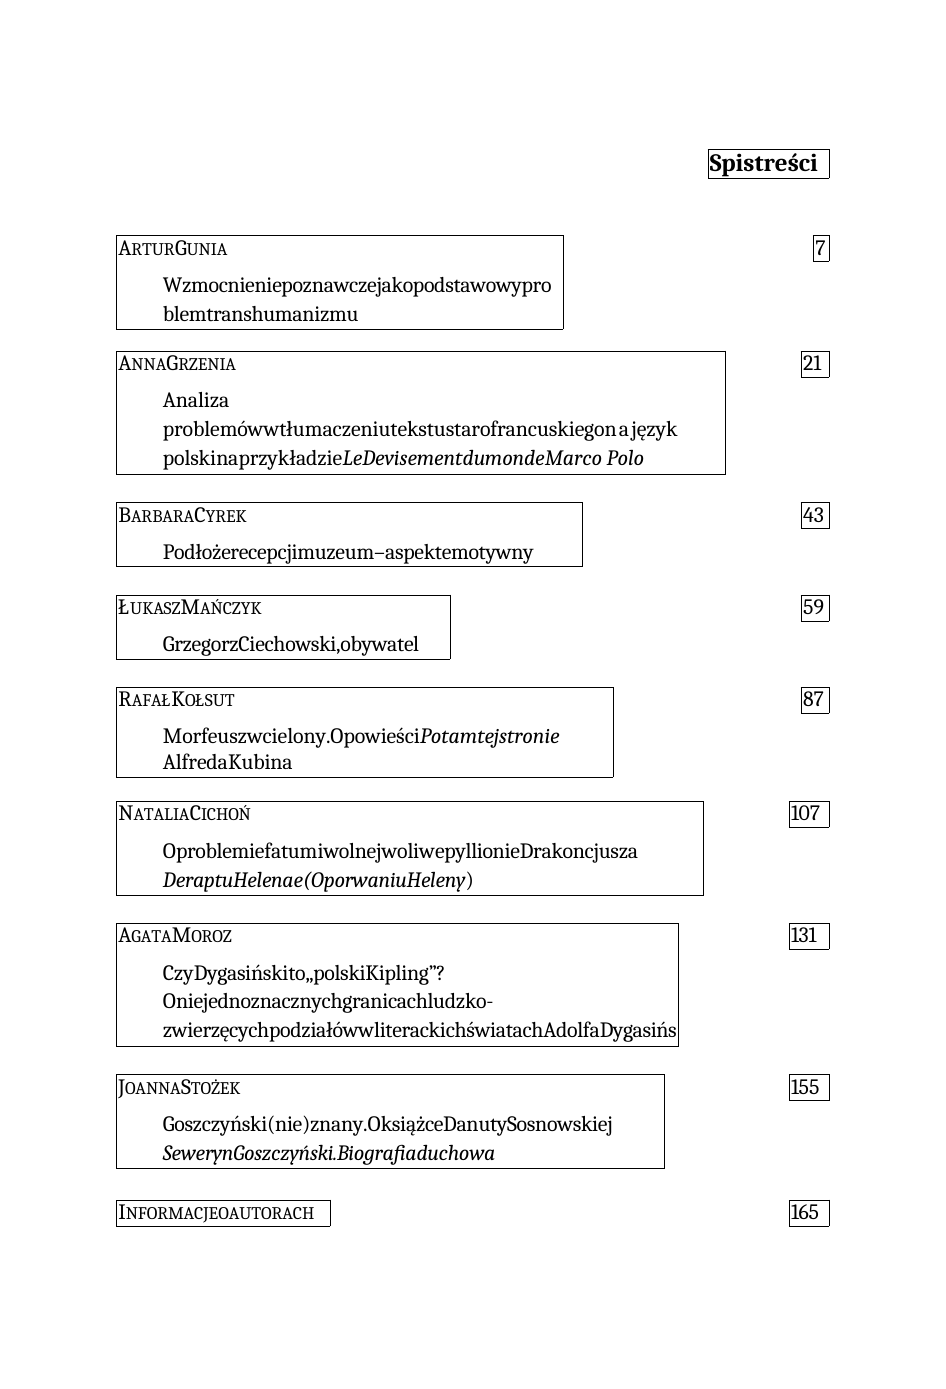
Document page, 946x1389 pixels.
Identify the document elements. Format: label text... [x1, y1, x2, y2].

text DeraptuHelenae(OporwaniuHeleny) [163, 867, 703, 893]
text Podłożerecepcjimuzeum–aspektemotywny [163, 539, 582, 564]
text Spistreści [709, 150, 829, 177]
text Morfeuszwcielony.OpowieściPotamtejstronie [163, 724, 613, 749]
text 87 [803, 688, 829, 712]
text 21 [803, 352, 829, 376]
text AGATAMOROZ [118, 924, 678, 948]
text ANNAGRZENIA [118, 352, 725, 376]
text AlfredaKubina [163, 749, 613, 775]
text Analiza problemówwtłumaczeniutekstustarofrancuskiegonajęzyk polskinaprzykładzieLeDevisementdumondeMarco Polo [163, 388, 724, 471]
text SewerynGoszczyński.Biografiaduchowa [163, 1141, 664, 1166]
text 155 [791, 1075, 829, 1099]
text BARBARACYREK [118, 503, 582, 527]
text Wzmocnieniepoznawczejakopodstawowyproblemtranshumanizmu [163, 273, 561, 327]
text 131 [791, 924, 829, 948]
text 43 [803, 503, 829, 527]
text 165 [791, 1201, 829, 1224]
text Goszczyński(nie)znany.OksiążceDanutySosnowskiej [163, 1111, 664, 1137]
text INFORMACJEOAUTORACH [118, 1201, 330, 1224]
text OproblemiefatumiwolnejwoliwepyllionieDrakoncjusza [163, 838, 703, 864]
text 59 [803, 596, 829, 619]
text NATALIACICHOŃ [118, 802, 703, 826]
text JOANNASTOŻEK [118, 1075, 664, 1099]
text RAFAŁKOŁSUT [118, 688, 613, 712]
text 7 [815, 236, 829, 260]
text CzyDygasińskito„polskiKipling”?Oniejednoznacznychgranicachludzko-zwierzęcychpodziałówwliterackichświatachAdolfaDygasińskiegoiRudyardaKiplinga [163, 960, 677, 1046]
text GrzegorzCiechowski,obywatel [163, 632, 450, 657]
text ŁUKASZMAŃCZYK [118, 596, 450, 619]
text ARTURGUNIA [118, 236, 562, 260]
text 107 [791, 802, 829, 826]
